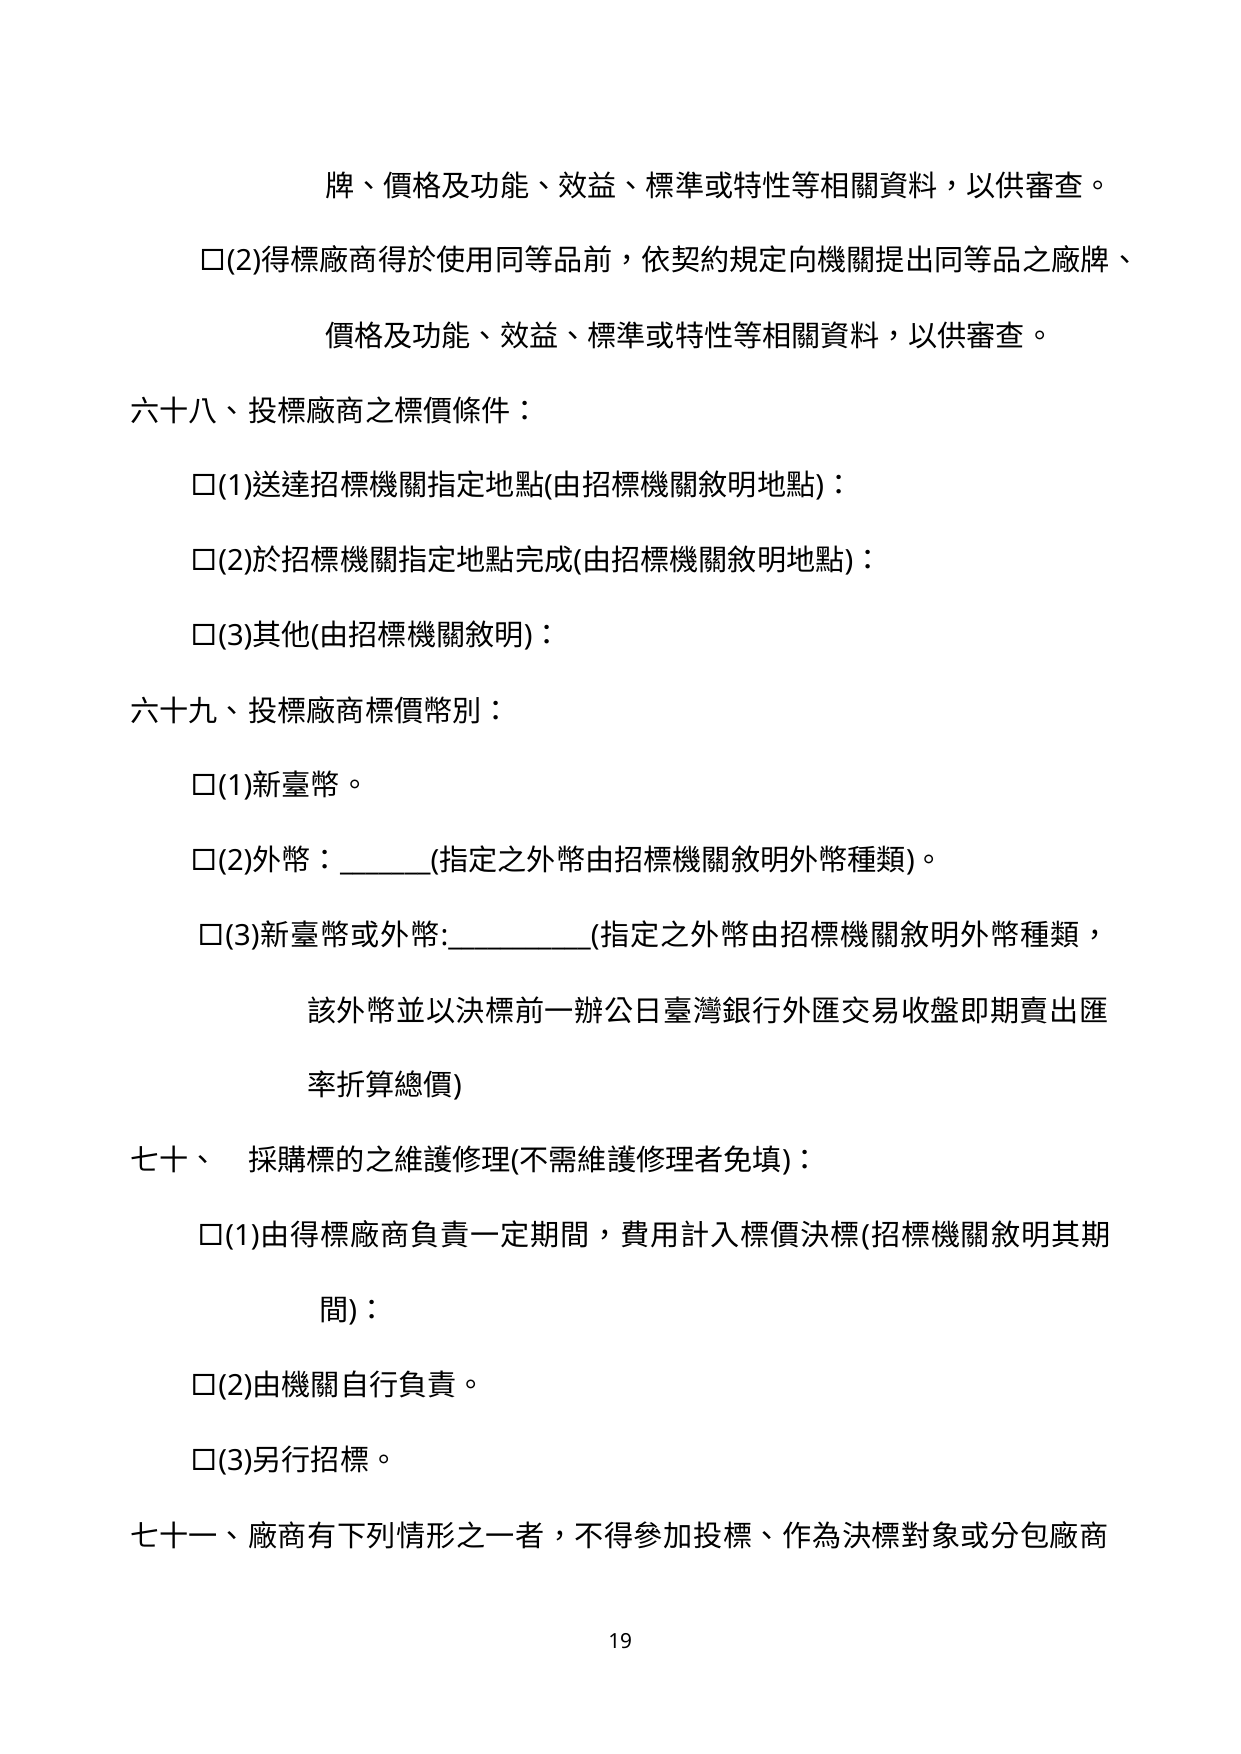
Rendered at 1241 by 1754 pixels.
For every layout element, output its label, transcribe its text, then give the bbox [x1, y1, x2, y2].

list 投標廠商標價幣別： [130, 671, 1110, 746]
list 投標廠商之標價條件： [130, 371, 1110, 446]
text (1)送達招標機關指定地點(由招標機關敘明地點)： [130, 446, 1110, 521]
list 採購標的之維護修理(不需維護修理者免填)： [130, 1121, 1110, 1196]
text (1)由得標廠商負責一定期間，費用計入標價決標(招標機關敘明其期間)： [130, 1196, 1110, 1346]
text (2)由機關自行負責。 [130, 1346, 1110, 1421]
text (2)於招標機關指定地點完成(由招標機關敘明地點)： [130, 521, 1110, 596]
text (2)外幣：_______(指定之外幣由招標機關敘明外幣種類)。 [130, 821, 1110, 896]
text (1)新臺幣。 [130, 746, 1110, 821]
text (3)其他(由招標機關敘明)： [130, 596, 1110, 671]
list 廠商有下列情形之一者，不得參加投標、作為決標對象或分包廠商 [130, 1496, 1110, 1571]
text (2)得標廠商得於使用同等品前，依契約規定向機關提出同等品之廠牌、價格及功能、效益、標準或特性等相關資料，以供審查。 [130, 221, 1110, 371]
text 牌、價格及功能、效益、標準或特性等相關資料，以供審查。 [130, 146, 1110, 221]
text (3)另行招標。 [130, 1421, 1110, 1496]
text (3)新臺幣或外幣:___________(指定之外幣由招標機關敘明外幣種類，該外幣並以決標前一辦公日臺灣銀行外匯交易收盤即期賣出匯率折算總價) [130, 896, 1110, 1121]
